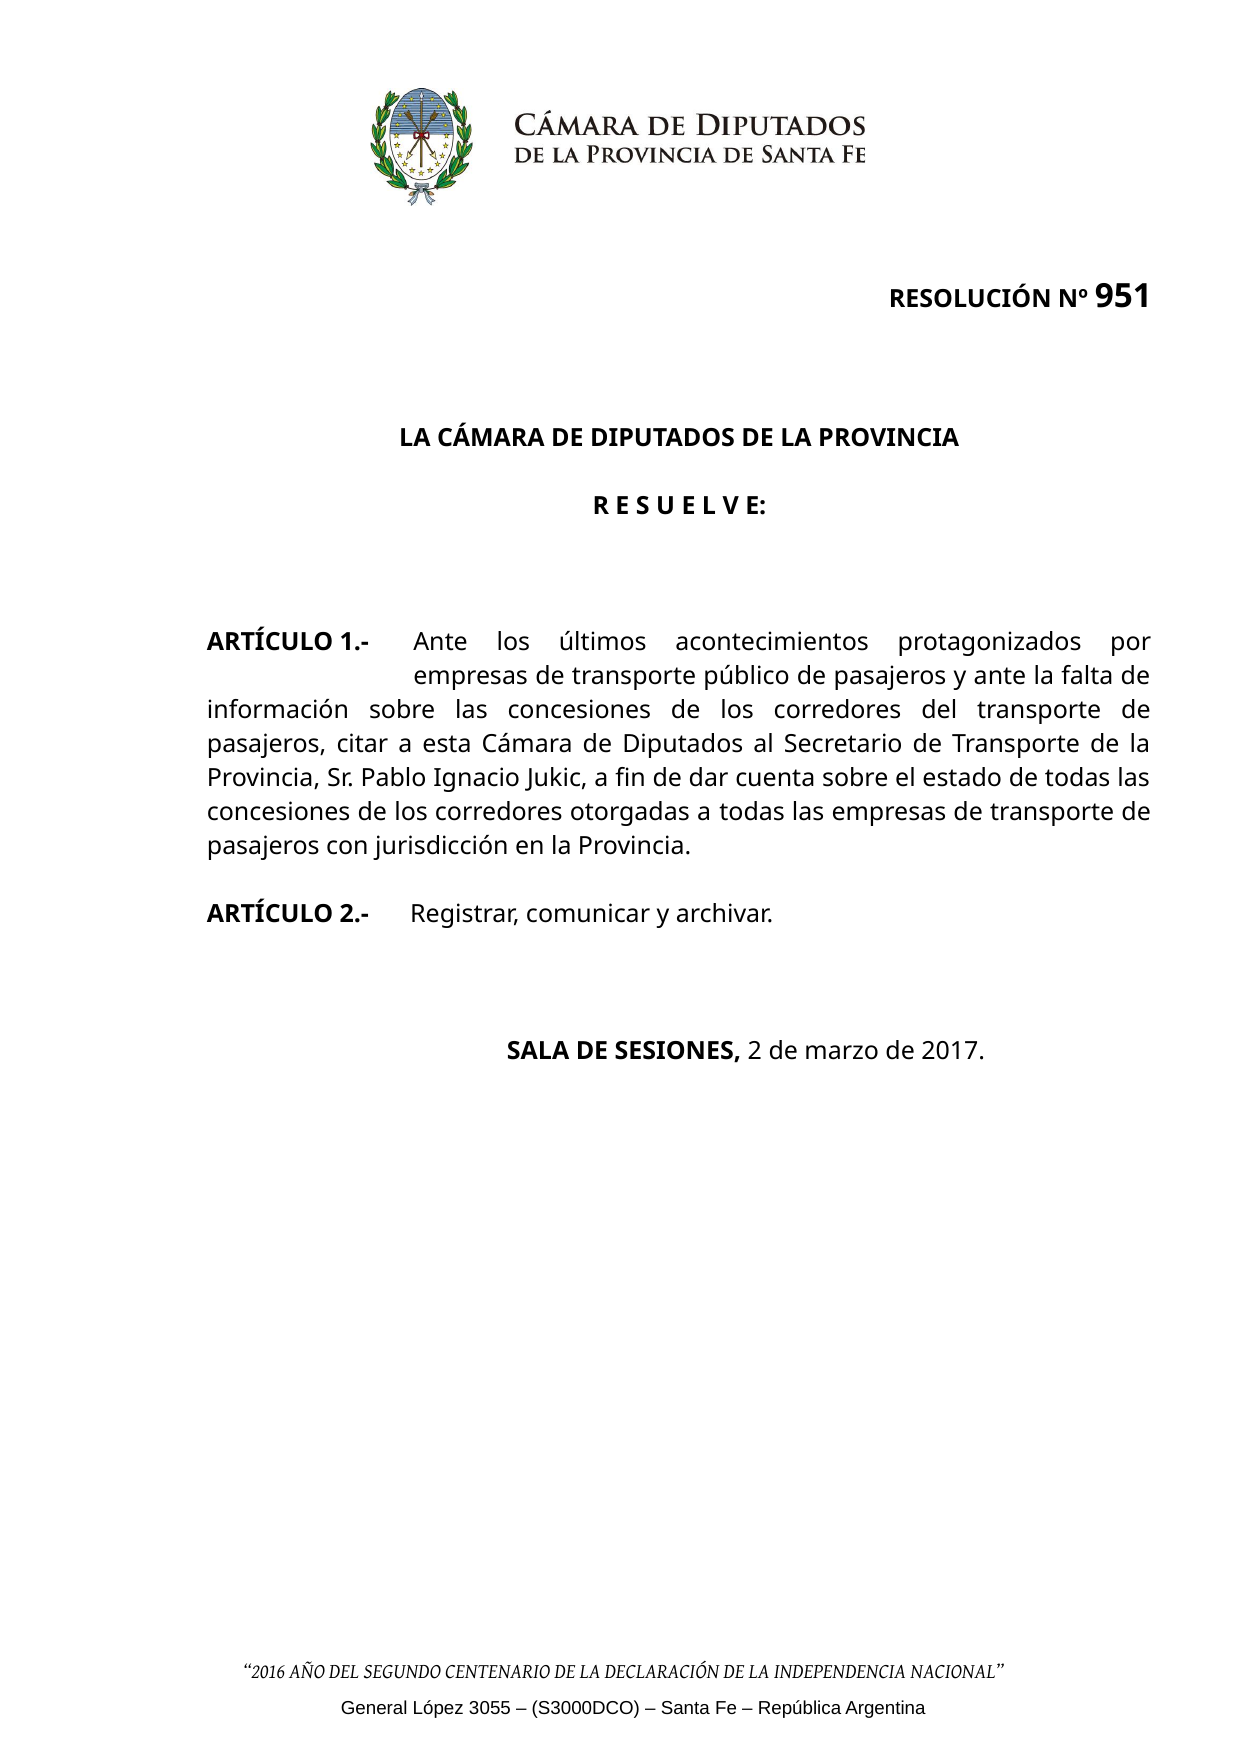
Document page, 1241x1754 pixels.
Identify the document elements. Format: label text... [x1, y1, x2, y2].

text Registrar, comunicar y archivar. [410, 896, 1152, 930]
text Ante los últimos acontecimientos protagonizados por empresas de transporte público de pasajeros y ante la falta de información sobre las concesiones de los corredores del transporte de pasajeros, citar a esta Cámara de Diputados al Secretario de Transporte de la Provincia, Sr. Pablo Ignacio Jukic, a fin de dar cuenta sobre el estado de todas las concesiones de los corredores otorgadas a todas las empresas de transporte de pasajeros con jurisdicción en la Provincia. [207, 624, 1152, 862]
text SALA DE SESIONES, 2 de marzo de 2017. [207, 1032, 1152, 1066]
text RESOLUCIÓN Nº 951 [207, 272, 1152, 317]
picture [370, 88, 866, 210]
table_header ARTÍCULO 2.- [207, 896, 410, 946]
table_header ARTÍCULO 1.- [207, 624, 413, 674]
text LA CÁMARA DE DIPUTADOS DE LA PROVINCIA [207, 419, 1152, 453]
text R E S U E L V E: [207, 487, 1152, 521]
